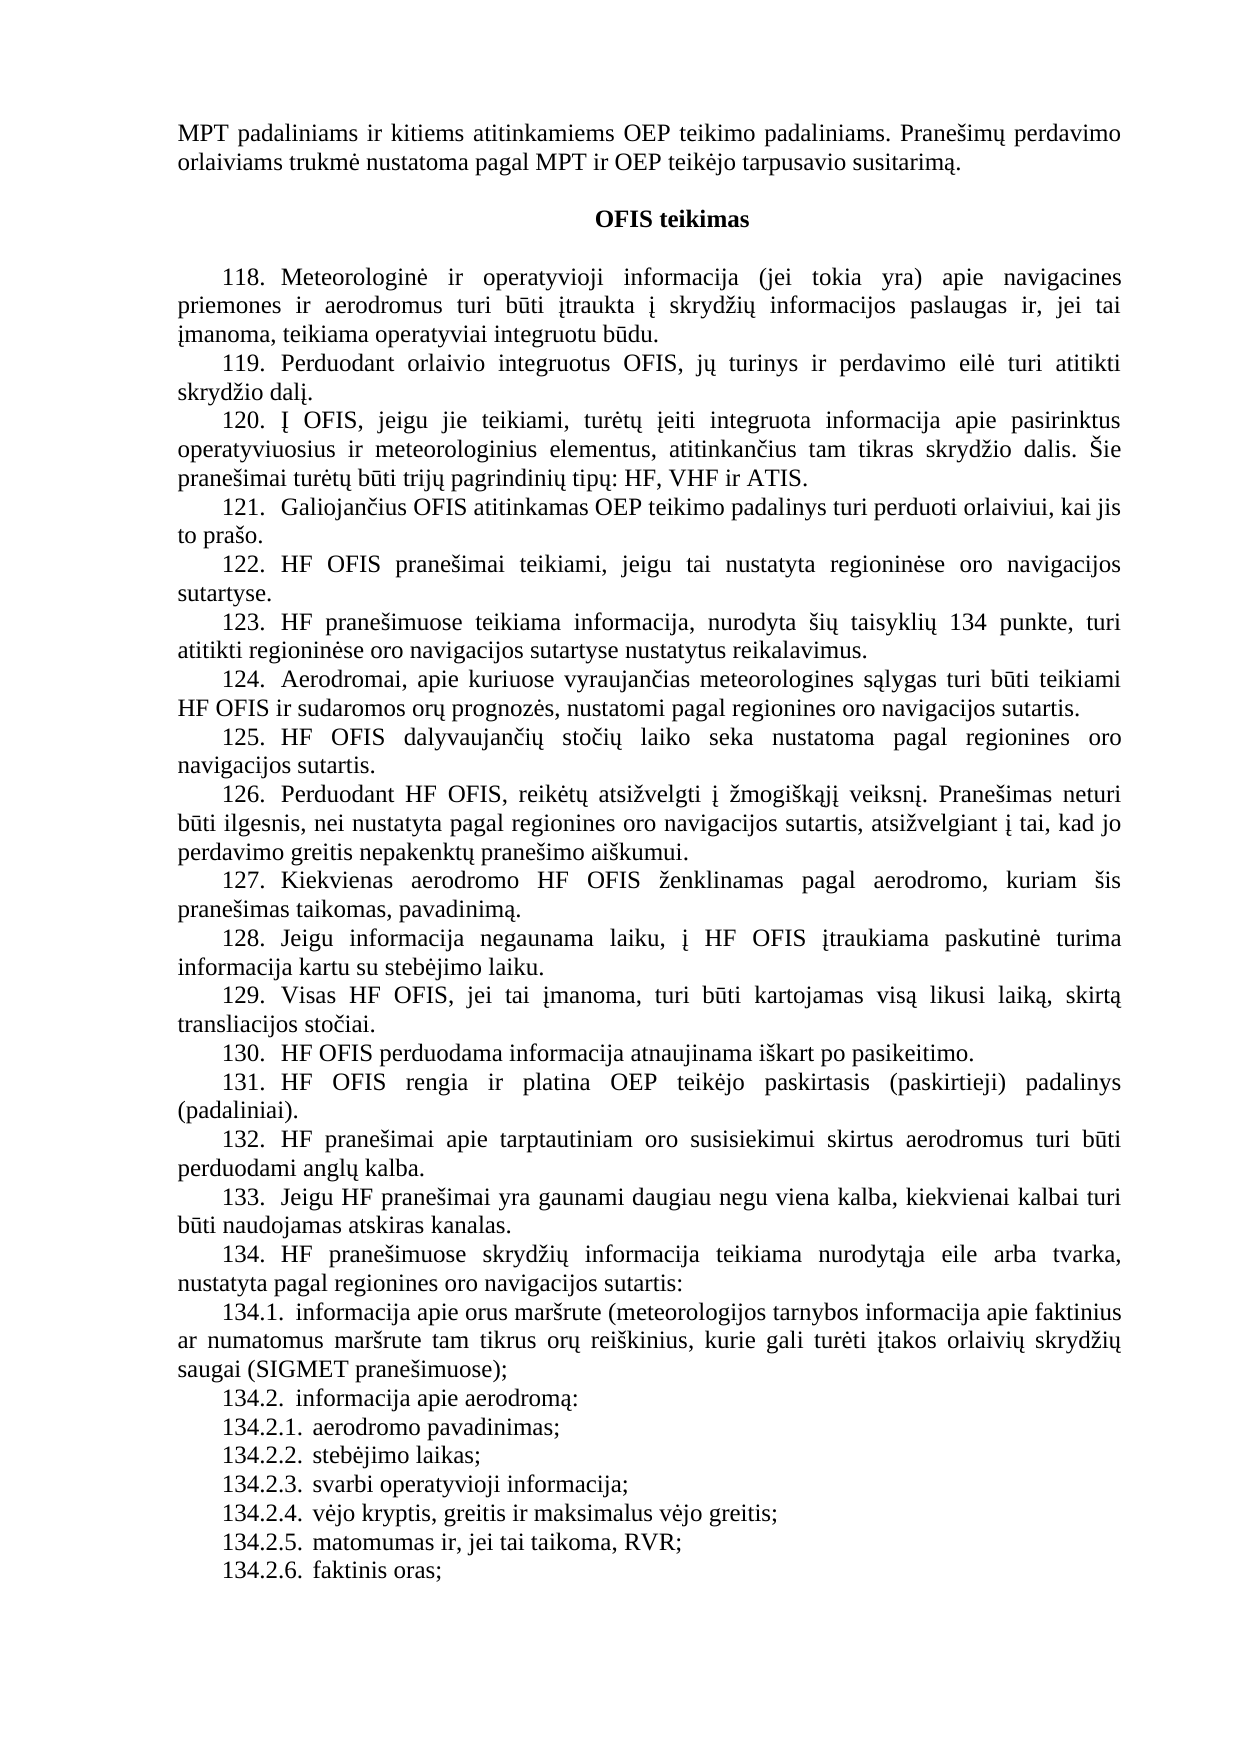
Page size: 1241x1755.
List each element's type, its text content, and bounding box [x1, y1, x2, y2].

text 125. HF OFIS dalyvaujančių stočių laiko seka nustatoma pagal regionines oro navigacijos sutartis. [177, 722, 1122, 779]
text MPT padaliniams ir kitiems atitinkamiems OEP teikimo padaliniams. Pranešimų perdavimo orlaiviams trukmė nustatoma pagal MPT ir OEP teikėjo tarpusavio susitarimą. [177, 118, 1122, 176]
text 122. HF OFIS pranešimai teikiami, jeigu tai nustatyta regioninėse oro navigacijos sutartyse. [177, 549, 1122, 607]
text 134.2.5. matomumas ir, jei tai taikoma, RVR; [177, 1527, 1122, 1556]
text 134.2. informacija apie aerodromą: [177, 1383, 1122, 1412]
text 128. Jeigu informacija negaunama laiku, į HF OFIS įtraukiama paskutinė turima informacija kartu su stebėjimo laiku. [177, 923, 1122, 981]
text 134.2.3. svarbi operatyvioji informacija; [177, 1469, 1122, 1498]
text 118. Meteorologinė ir operatyvioji informacija (jei tokia yra) apie navigacines priemones ir aerodromus turi būti įtraukta į skrydžių informacijos paslaugas ir, jei tai įmanoma, teikiama operatyviai integruotu būdu. [177, 262, 1122, 348]
text 130. HF OFIS perduodama informacija atnaujinama iškart po pasikeitimo. [177, 1038, 1122, 1067]
text 119. Perduodant orlaivio integruotus OFIS, jų turinys ir perdavimo eilė turi atitikti skrydžio dalį. [177, 348, 1122, 406]
text 134.2.4. vėjo kryptis, greitis ir maksimalus vėjo greitis; [177, 1498, 1122, 1527]
text OFIS teikimas [177, 204, 1122, 233]
text 134.2.1. aerodromo pavadinimas; [177, 1412, 1122, 1441]
text 126. Perduodant HF OFIS, reikėtų atsižvelgti į žmogiškąjį veiksnį. Pranešimas neturi būti ilgesnis, nei nustatyta pagal regionines oro navigacijos sutartis, atsižvelgiant į tai, kad jo perdavimo greitis nepakenktų pranešimo aiškumui. [177, 779, 1122, 866]
text 134.1. informacija apie orus maršrute (meteorologijos tarnybos informacija apie faktinius ar numatomus maršrute tam tikrus orų reiškinius, kurie gali turėti įtakos orlaivių skrydžių saugai (SIGMET pranešimuose); [177, 1297, 1122, 1383]
text 124. Aerodromai, apie kuriuose vyraujančias meteorologines sąlygas turi būti teikiami HF OFIS ir sudaromos orų prognozės, nustatomi pagal regionines oro navigacijos sutartis. [177, 664, 1122, 722]
text 134.2.2. stebėjimo laikas; [177, 1441, 1122, 1469]
text 120. Į OFIS, jeigu jie teikiami, turėtų įeiti integruota informacija apie pasirinktus operatyviuosius ir meteorologinius elementus, atitinkančius tam tikras skrydžio dalis. Šie pranešimai turėtų būti trijų pagrindinių tipų: HF, VHF ir ATIS. [177, 406, 1122, 492]
text 129. Visas HF OFIS, jei tai įmanoma, turi būti kartojamas visą likusi laiką, skirtą transliacijos stočiai. [177, 981, 1122, 1038]
text 127. Kiekvienas aerodromo HF OFIS ženklinamas pagal aerodromo, kuriam šis pranešimas taikomas, pavadinimą. [177, 866, 1122, 923]
text 134.2.6. faktinis oras; [177, 1556, 1122, 1584]
text 134. HF pranešimuose skrydžių informacija teikiama nurodytąja eile arba tvarka, nustatyta pagal regionines oro navigacijos sutartis: [177, 1239, 1122, 1297]
text 133. Jeigu HF pranešimai yra gaunami daugiau negu viena kalba, kiekvienai kalbai turi būti naudojamas atskiras kanalas. [177, 1182, 1122, 1239]
text 132. HF pranešimai apie tarptautiniam oro susisiekimui skirtus aerodromus turi būti perduodami anglų kalba. [177, 1124, 1122, 1182]
text 121. Galiojančius OFIS atitinkamas OEP teikimo padalinys turi perduoti orlaiviui, kai jis to prašo. [177, 492, 1122, 549]
text 131. HF OFIS rengia ir platina OEP teikėjo paskirtasis (paskirtieji) padalinys (padaliniai). [177, 1067, 1122, 1124]
text 123. HF pranešimuose teikiama informacija, nurodyta šių taisyklių 134 punkte, turi atitikti regioninėse oro navigacijos sutartyse nustatytus reikalavimus. [177, 607, 1122, 664]
